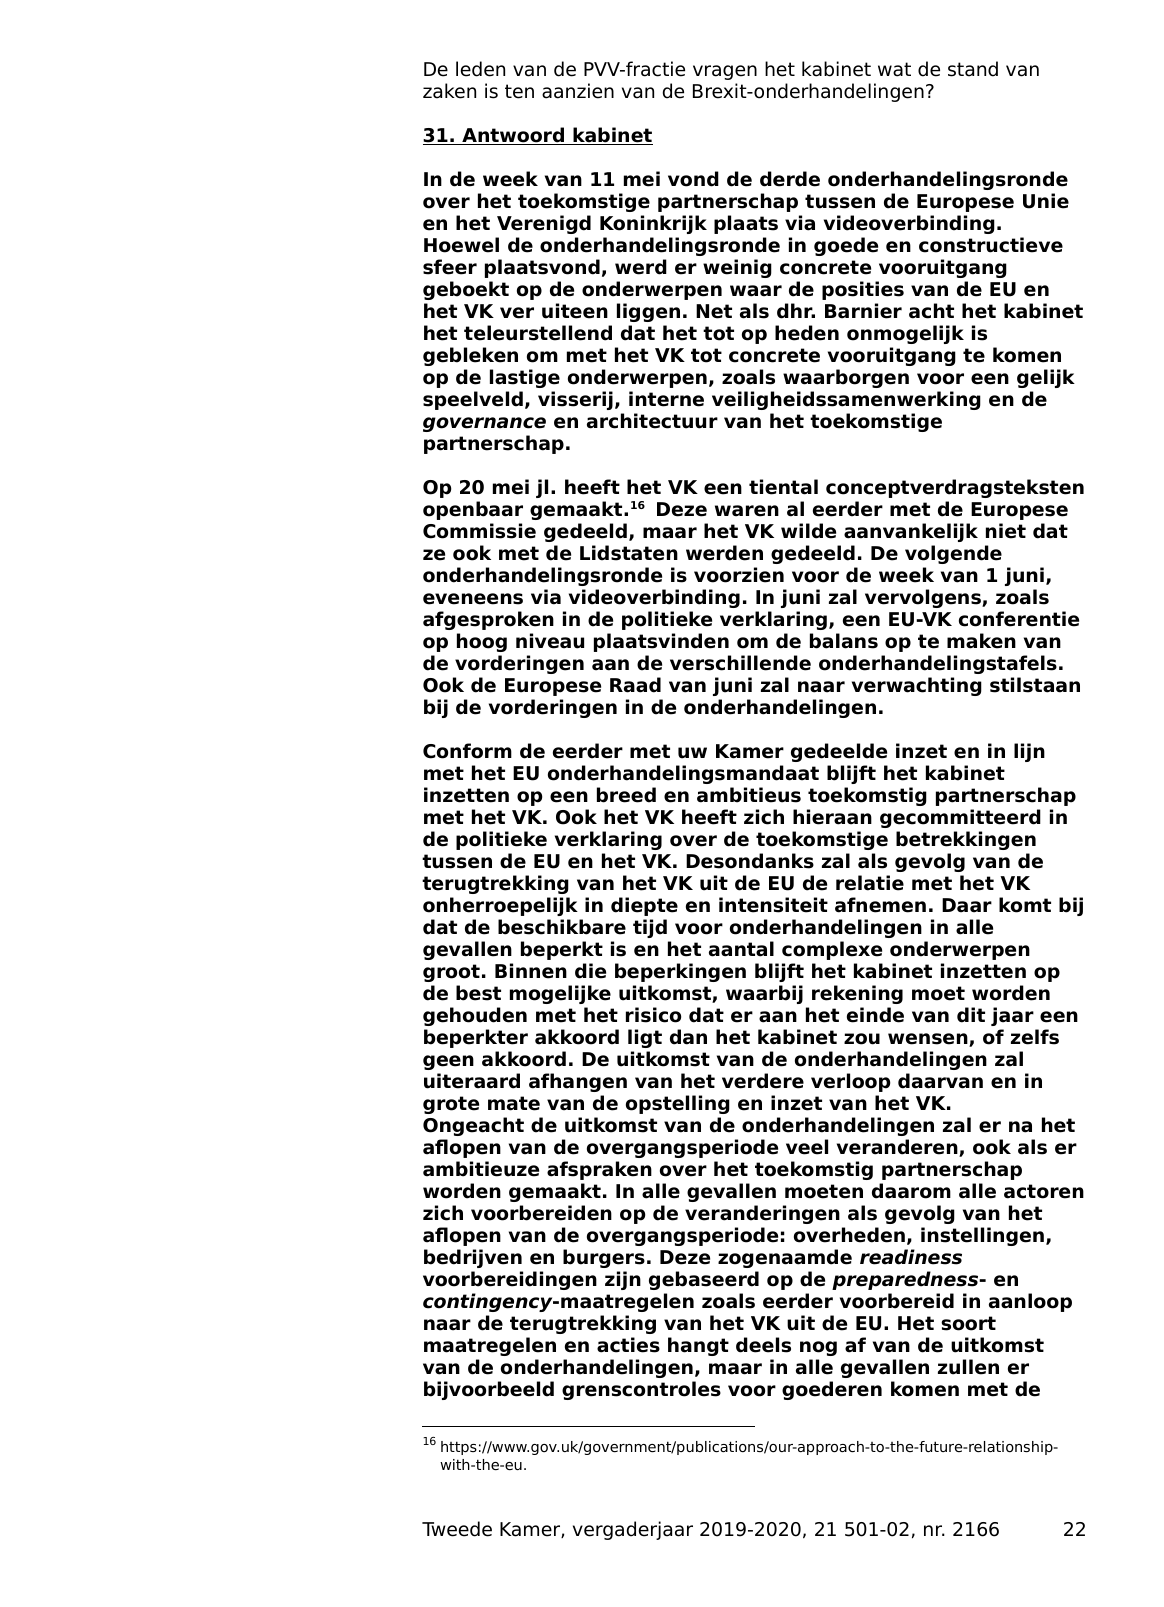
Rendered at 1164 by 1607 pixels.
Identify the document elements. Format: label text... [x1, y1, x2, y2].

text Ongeacht de uitkomst van de onderhandelingen zal er na het aflopen van de overgangsperiode veel veranderen, ook als er ambitieuze afspraken over het toekomstig partnerschap worden gemaakt. In alle gevallen moeten daarom alle actoren zich voorbereiden op de veranderingen als gevolg van het aflopen van de overgangsperiode: overheden, instellingen, bedrijven en burgers. Deze zogenaamde readiness voorbereidingen zijn gebaseerd op de preparedness- en contingency-maatregelen zoals eerder voorbereid in aanloop naar de terugtrekking van het VK uit de EU. Het soort maatregelen en acties hangt deels nog af van de uitkomst van de onderhandelingen, maar in alle gevallen zullen er bijvoorbeeld grenscontroles voor goederen komen met de [422, 1115, 1087, 1401]
text https://www.gov.uk/government/publications/our-approach-to-the-future-relationship-with-the-eu. [422, 1435, 1087, 1474]
text De leden van de PVV-fractie vragen het kabinet wat de stand van zaken is ten aanzien van de Brexit-onderhandelingen? [422, 59, 1087, 103]
text Op 20 mei jl. heeft het VK een tiental conceptverdragsteksten openbaar gemaakt. Deze waren al eerder met de Europese Commissie gedeeld, maar het VK wilde aanvankelijk niet dat ze ook met de Lidstaten werden gedeeld. De volgende onderhandelingsronde is voorzien voor de week van 1 juni, eveneens via videoverbinding. In juni zal vervolgens, zoals afgesproken in de politieke verklaring, een EU-VK conferentie op hoog niveau plaatsvinden om de balans op te maken van de vorderingen aan de verschillende onderhandelingstafels. Ook de Europese Raad van juni zal naar verwachting stilstaan bij de vorderingen in de onderhandelingen. [422, 477, 1087, 719]
text Conform de eerder met uw Kamer gedeelde inzet en in lijn met het EU onderhandelingsmandaat blijft het kabinet inzetten op een breed en ambitieus toekomstig partnerschap met het VK. Ook het VK heeft zich hieraan gecommitteerd in de politieke verklaring over de toekomstige betrekkingen tussen de EU en het VK. Desondanks zal als gevolg van de terugtrekking van het VK uit de EU de relatie met het VK onherroepelijk in diepte en intensiteit afnemen. Daar komt bij dat de beschikbare tijd voor onderhandelingen in alle gevallen beperkt is en het aantal complexe onderwerpen groot. Binnen die beperkingen blijft het kabinet inzetten op de best mogelijke uitkomst, waarbij rekening moet worden gehouden met het risico dat er aan het einde van dit jaar een beperkter akkoord ligt dan het kabinet zou wensen, of zelfs geen akkoord. De uitkomst van de onderhandelingen zal uiteraard afhangen van het verdere verloop daarvan en in grote mate van de opstelling en inzet van het VK. [422, 741, 1087, 1115]
subtitle 31. Antwoord kabinet [422, 125, 1087, 147]
text In de week van 11 mei vond de derde onderhandelingsronde over het toekomstige partnerschap tussen de Europese Unie en het Verenigd Koninkrijk plaats via videoverbinding. Hoewel de onderhandelingsronde in goede en constructieve sfeer plaatsvond, werd er weinig concrete vooruitgang geboekt op de onderwerpen waar de posities van de EU en het VK ver uiteen liggen. Net als dhr. Barnier acht het kabinet het teleurstellend dat het tot op heden onmogelijk is gebleken om met het VK tot concrete vooruitgang te komen op de lastige onderwerpen, zoals waarborgen voor een gelijk speelveld, visserij, interne veiligheidssamenwerking en de governance en architectuur van het toekomstige partnerschap. [422, 169, 1087, 455]
